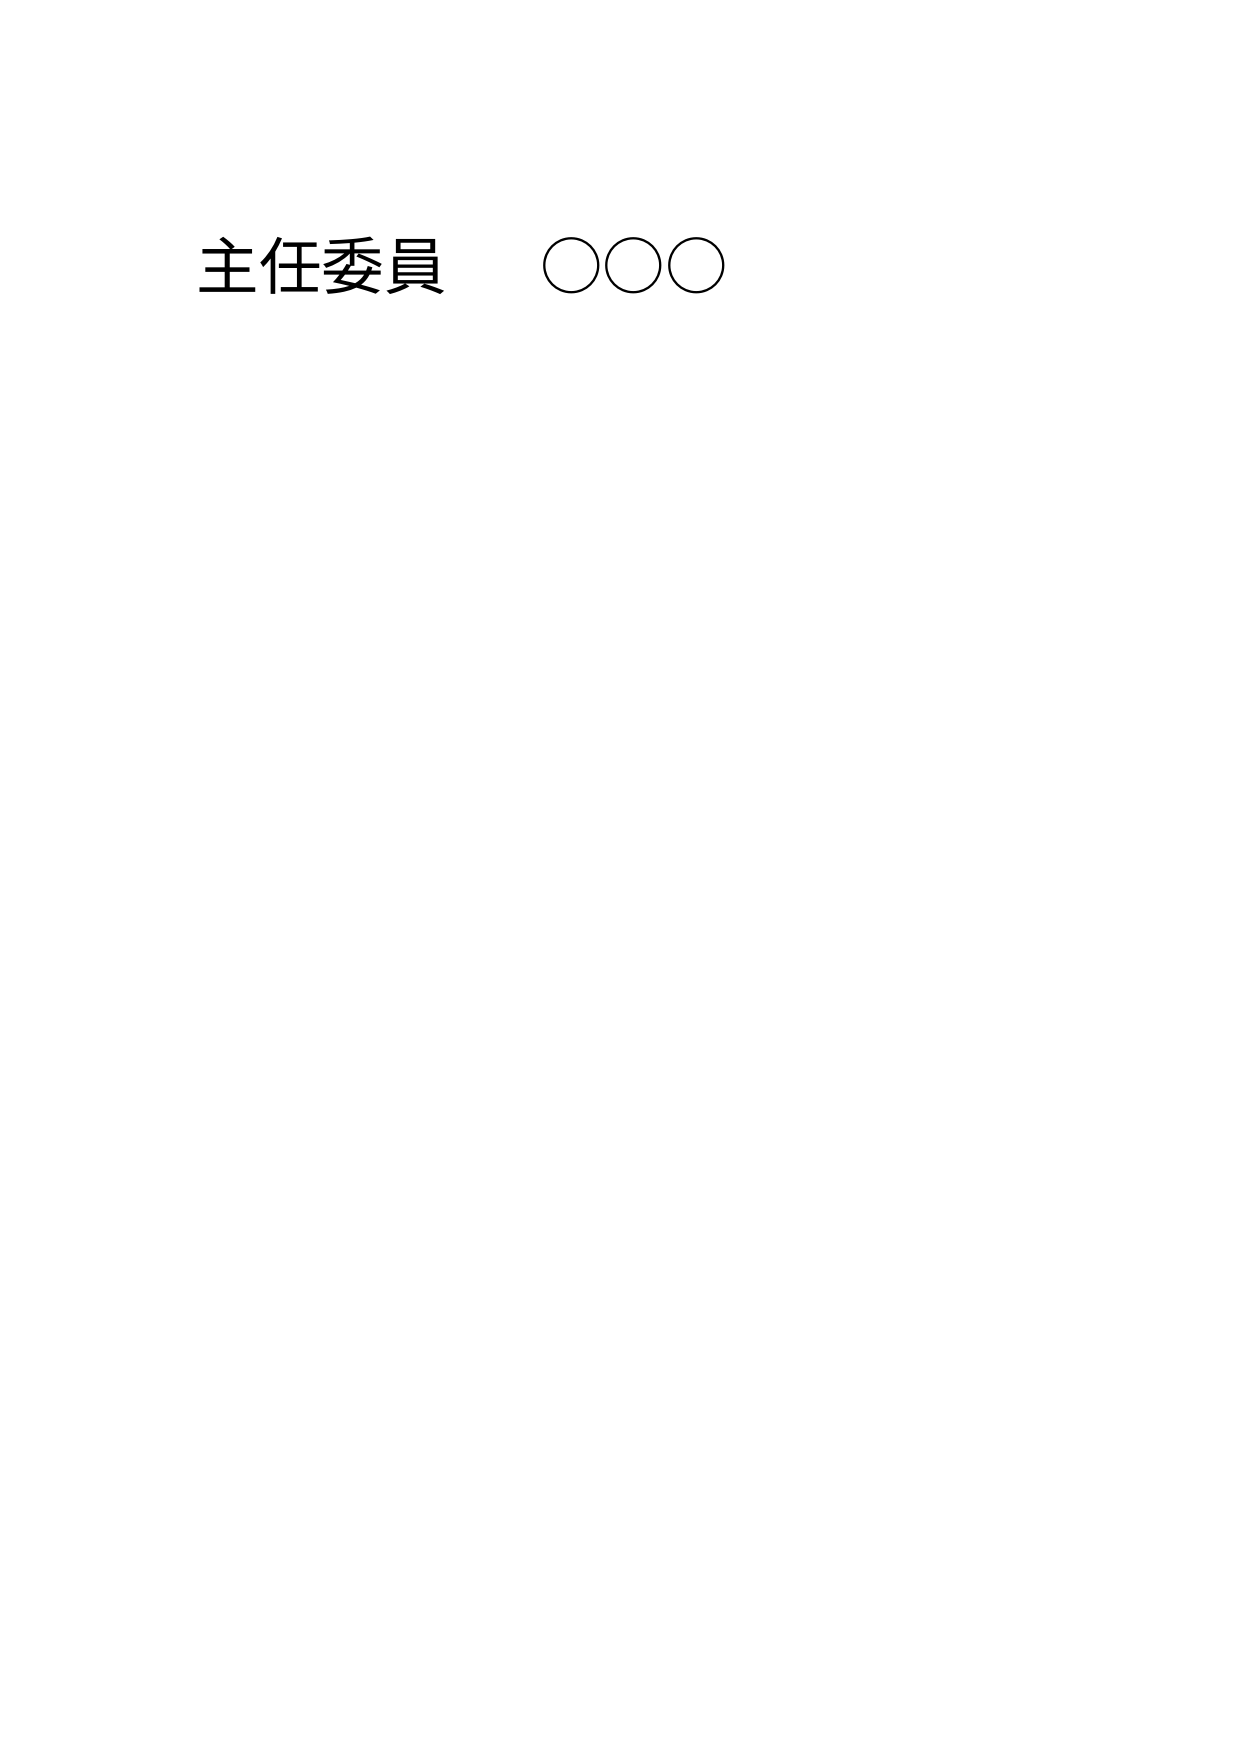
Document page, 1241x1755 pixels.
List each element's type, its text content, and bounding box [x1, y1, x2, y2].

text 主任委員 ○○○ [148, 189, 1093, 314]
